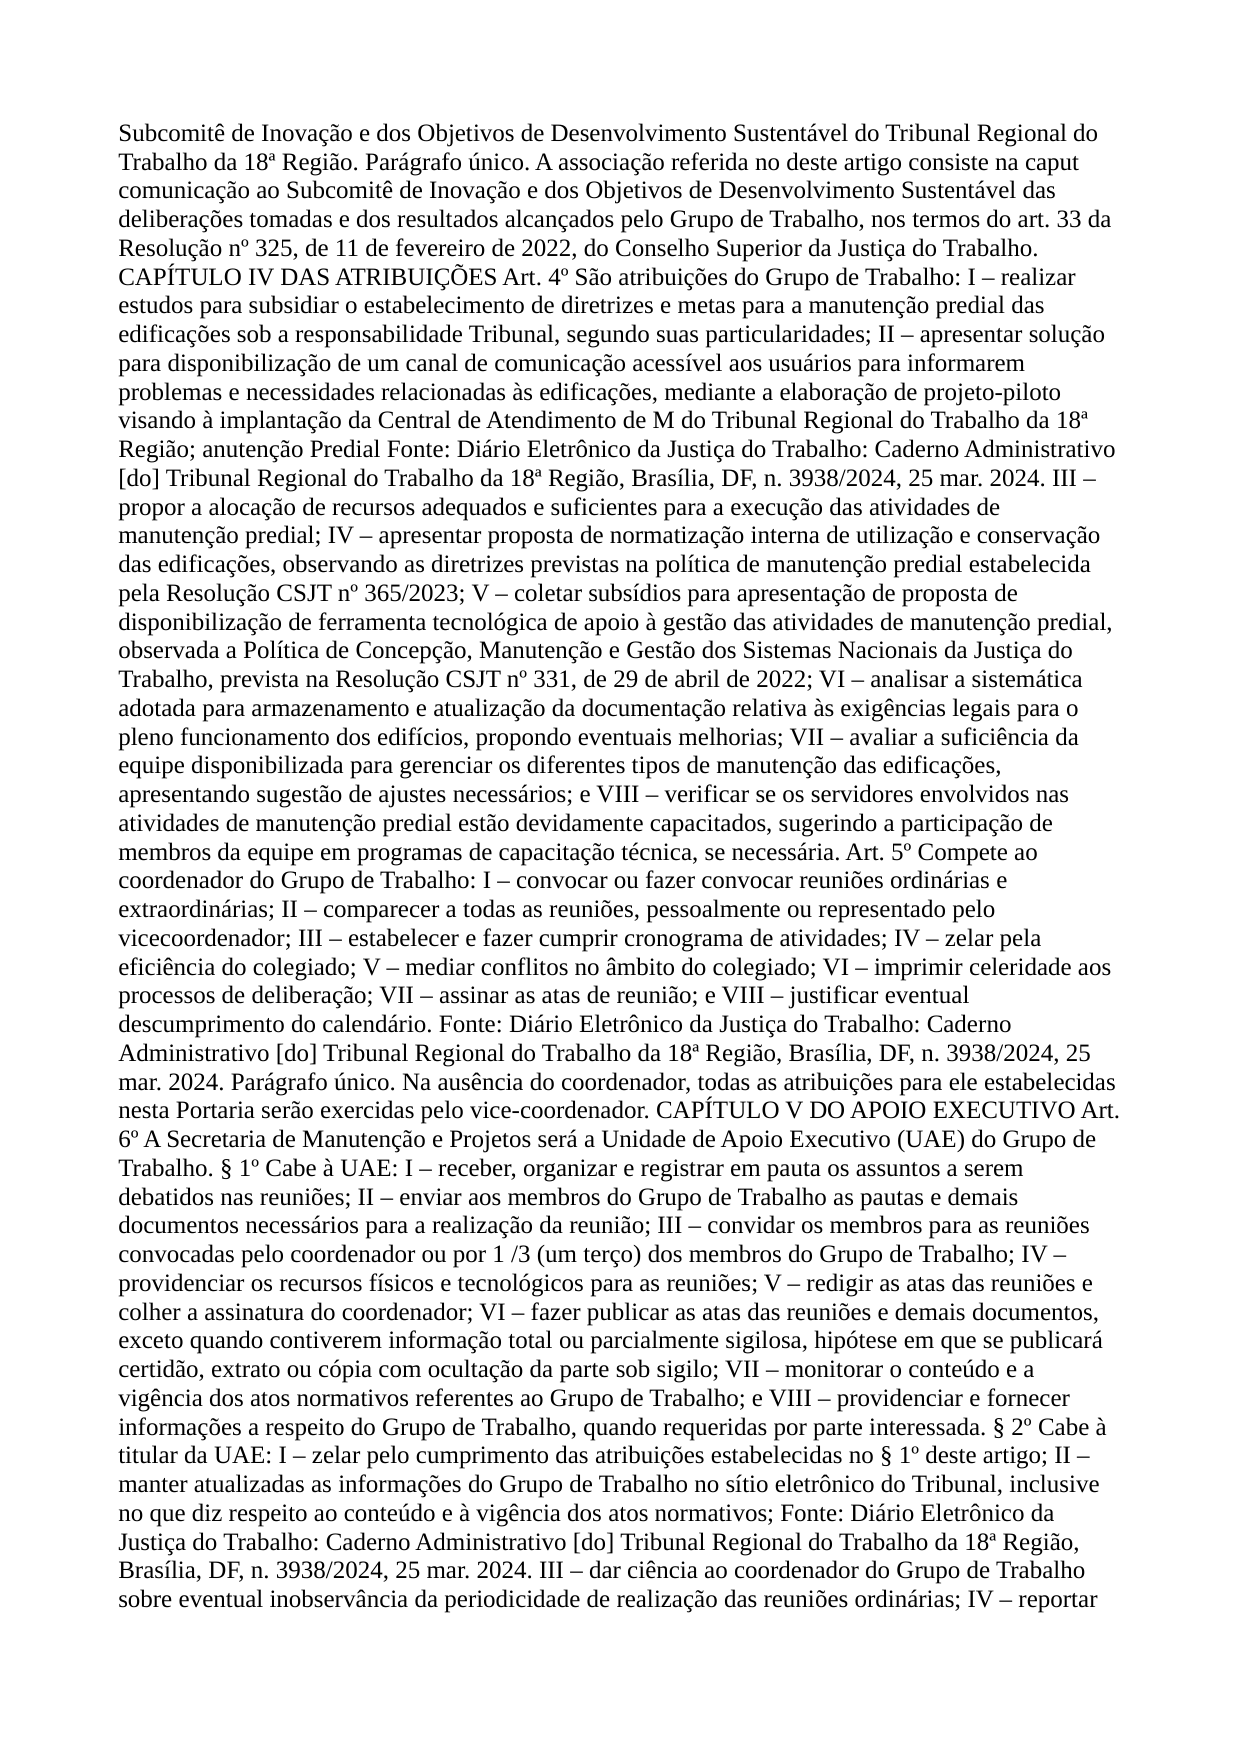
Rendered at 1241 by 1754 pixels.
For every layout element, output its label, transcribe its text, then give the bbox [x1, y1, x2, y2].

text Subcomitê de Inovação e dos Objetivos de Desenvolvimento Sustentável do Tribunal Regional do Trabalho da 18ª Região. Parágrafo único. A associação referida no deste artigo consiste na caput comunicação ao Subcomitê de Inovação e dos Objetivos de Desenvolvimento Sustentável das deliberações tomadas e dos resultados alcançados pelo Grupo de Trabalho, nos termos do art. 33 da Resolução nº 325, de 11 de fevereiro de 2022, do Conselho Superior da Justiça do Trabalho. CAPÍTULO IV DAS ATRIBUIÇÕES Art. 4º São atribuições do Grupo de Trabalho: I – realizar estudos para subsidiar o estabelecimento de diretrizes e metas para a manutenção predial das edificações sob a responsabilidade Tribunal, segundo suas particularidades; II – apresentar solução para disponibilização de um canal de comunicação acessível aos usuários para informarem problemas e necessidades relacionadas às edificações, mediante a elaboração de projeto-piloto visando à implantação da Central de Atendimento de M do Tribunal Regional do Trabalho da 18ª Região; anutenção Predial Fonte: Diário Eletrônico da Justiça do Trabalho: Caderno Administrativo [do] Tribunal Regional do Trabalho da 18ª Região, Brasília, DF, n. 3938/2024, 25 mar. 2024. III – propor a alocação de recursos adequados e suficientes para a execução das atividades de manutenção predial; IV – apresentar proposta de normatização interna de utilização e conservação das edificações, observando as diretrizes previstas na política de manutenção predial estabelecida pela Resolução CSJT nº 365/2023; V – coletar subsídios para apresentação de proposta de disponibilização de ferramenta tecnológica de apoio à gestão das atividades de manutenção predial, observada a Política de Concepção, Manutenção e Gestão dos Sistemas Nacionais da Justiça do Trabalho, prevista na Resolução CSJT nº 331, de 29 de abril de 2022; VI – analisar a sistemática adotada para armazenamento e atualização da documentação relativa às exigências legais para o pleno funcionamento dos edifícios, propondo eventuais melhorias; VII – avaliar a suficiência da equipe disponibilizada para gerenciar os diferentes tipos de manutenção das edificações, apresentando sugestão de ajustes necessários; e VIII – verificar se os servidores envolvidos nas atividades de manutenção predial estão devidamente capacitados, sugerindo a participação de membros da equipe em programas de capacitação técnica, se necessária. Art. 5º Compete ao coordenador do Grupo de Trabalho: I – convocar ou fazer convocar reuniões ordinárias e extraordinárias; II – comparecer a todas as reuniões, pessoalmente ou representado pelo vicecoordenador; III – estabelecer e fazer cumprir cronograma de atividades; IV – zelar pela eficiência do colegiado; V – mediar conflitos no âmbito do colegiado; VI – imprimir celeridade aos processos de deliberação; VII – assinar as atas de reunião; e VIII – justificar eventual descumprimento do calendário. Fonte: Diário Eletrônico da Justiça do Trabalho: Caderno Administrativo [do] Tribunal Regional do Trabalho da 18ª Região, Brasília, DF, n. 3938/2024, 25 mar. 2024. Parágrafo único. Na ausência do coordenador, todas as atribuições para ele estabelecidas nesta Portaria serão exercidas pelo vice-coordenador. CAPÍTULO V DO APOIO EXECUTIVO Art. 6º A Secretaria de Manutenção e Projetos será a Unidade de Apoio Executivo (UAE) do Grupo de Trabalho. § 1º Cabe à UAE: I – receber, organizar e registrar em pauta os assuntos a serem debatidos nas reuniões; II – enviar aos membros do Grupo de Trabalho as pautas e demais documentos necessários para a realização da reunião; III – convidar os membros para as reuniões convocadas pelo coordenador ou por 1 /3 (um terço) dos membros do Grupo de Trabalho; IV – providenciar os recursos físicos e tecnológicos para as reuniões; V – redigir as atas das reuniões e colher a assinatura do coordenador; VI – fazer publicar as atas das reuniões e demais documentos, exceto quando contiverem informação total ou parcialmente sigilosa, hipótese em que se publicará certidão, extrato ou cópia com ocultação da parte sob sigilo; VII – monitorar o conteúdo e a vigência dos atos normativos referentes ao Grupo de Trabalho; e VIII – providenciar e fornecer informações a respeito do Grupo de Trabalho, quando requeridas por parte interessada. § 2º Cabe à titular da UAE: I – zelar pelo cumprimento das atribuições estabelecidas no § 1º deste artigo; II – manter atualizadas as informações do Grupo de Trabalho no sítio eletrônico do Tribunal, inclusive no que diz respeito ao conteúdo e à vigência dos atos normativos; Fonte: Diário Eletrônico da Justiça do Trabalho: Caderno Administrativo [do] Tribunal Regional do Trabalho da 18ª Região, Brasília, DF, n. 3938/2024, 25 mar. 2024. III – dar ciência ao coordenador do Grupo de Trabalho sobre eventual inobservância da periodicidade de realização das reuniões ordinárias; IV – reportar [118, 118, 1122, 1613]
